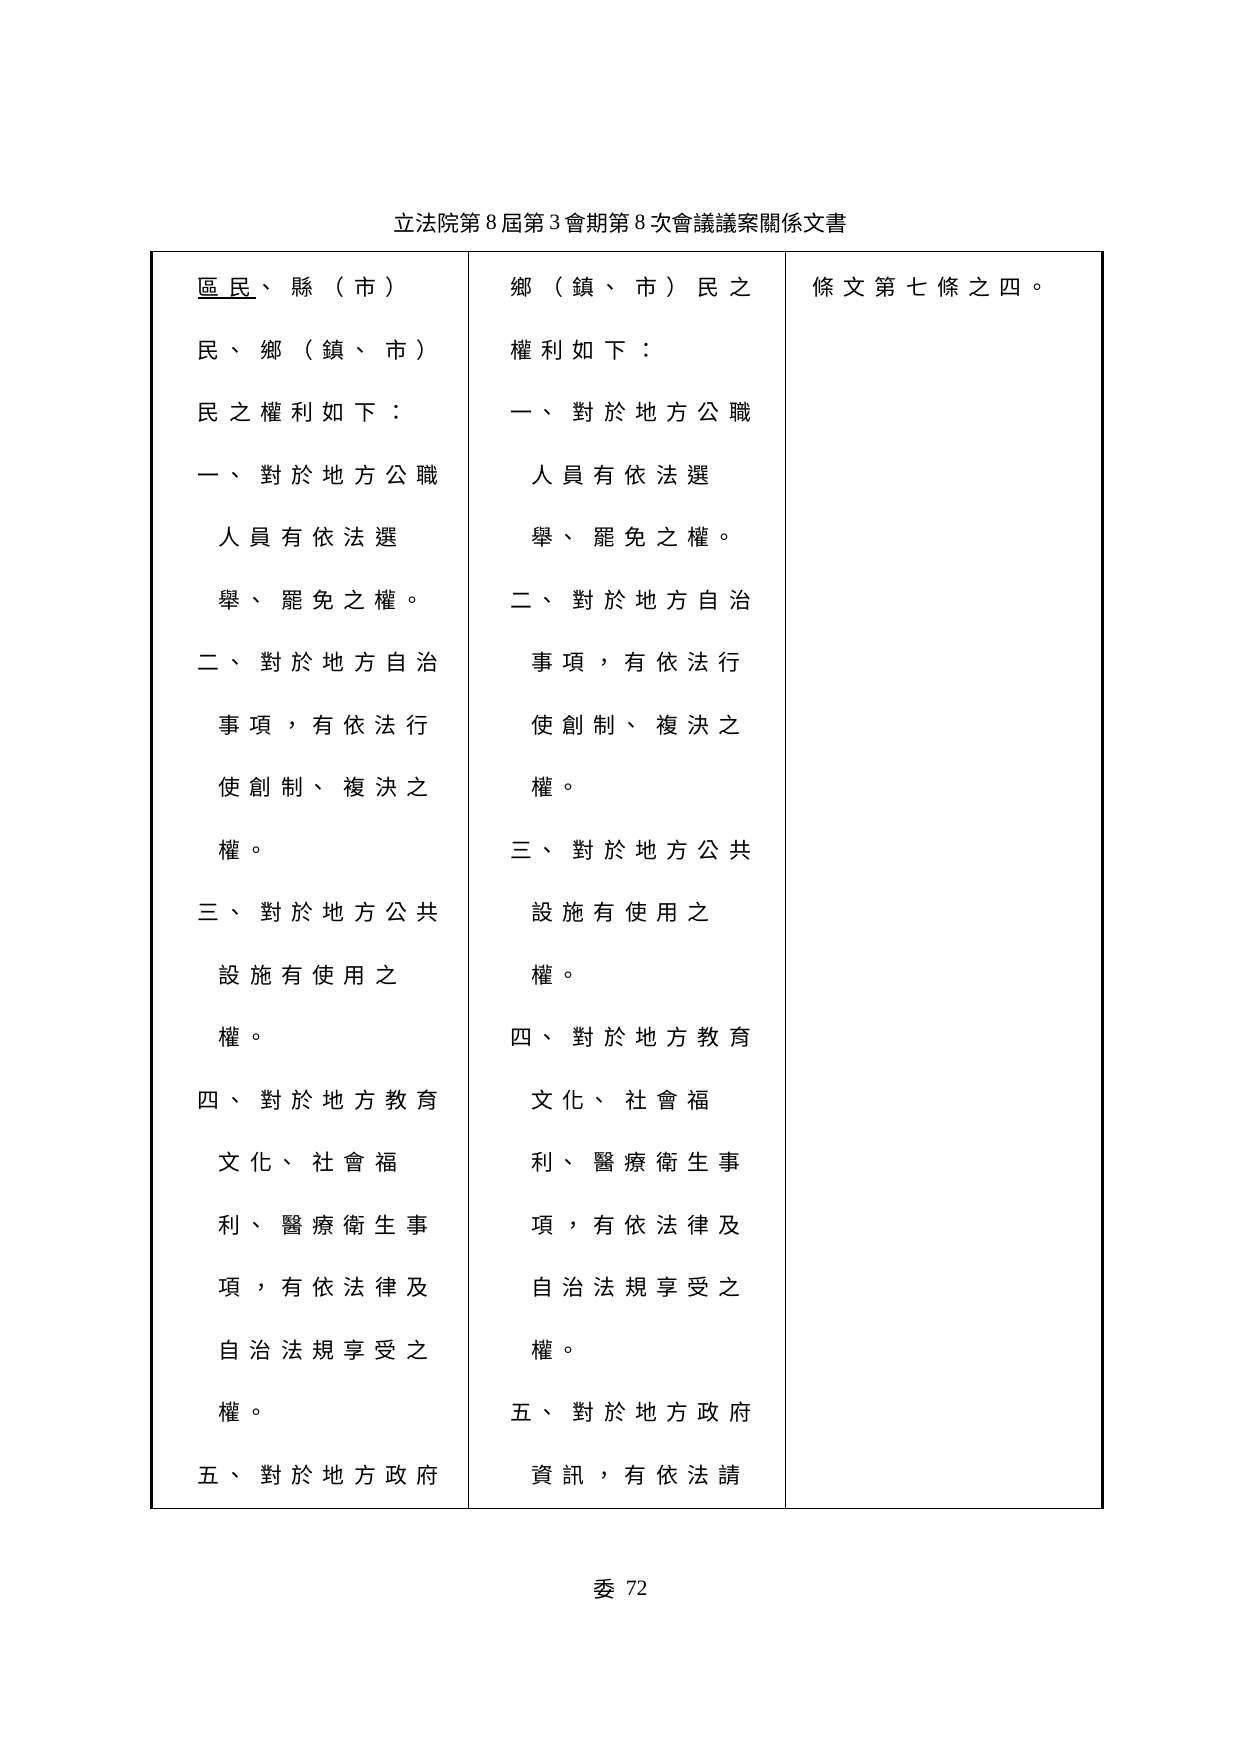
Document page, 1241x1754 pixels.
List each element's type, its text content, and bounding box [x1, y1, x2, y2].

table_cell 區民、縣（市）民、鄉（鎮、市）民之權利如下： 一、對於地方公職人員有依法選舉、罷免之權。 二、對於地方自治事項，有依法行使創制、複決之權。 三、對於地方公共設施有使用之權。 四、對於地方教育文化、社會福利、醫療衛生事項，有依法律及自治法規享受之權。 五、對於地方政府 [153, 252, 468, 1508]
table_cell 鄉（鎮、市）民之權利如下： 一、對於地方公職人員有依法選舉、罷免之權。 二、對於地方自治事項，有依法行使創制、複決之權。 三、對於地方公共設施有使用之權。 四、對於地方教育文化、社會福利、醫療衛生事項，有依法律及自治法規享受之權。 五、對於地方政府資訊，有依法請 [469, 252, 785, 1508]
table_cell 條文第七條之四。 [786, 252, 1101, 1508]
